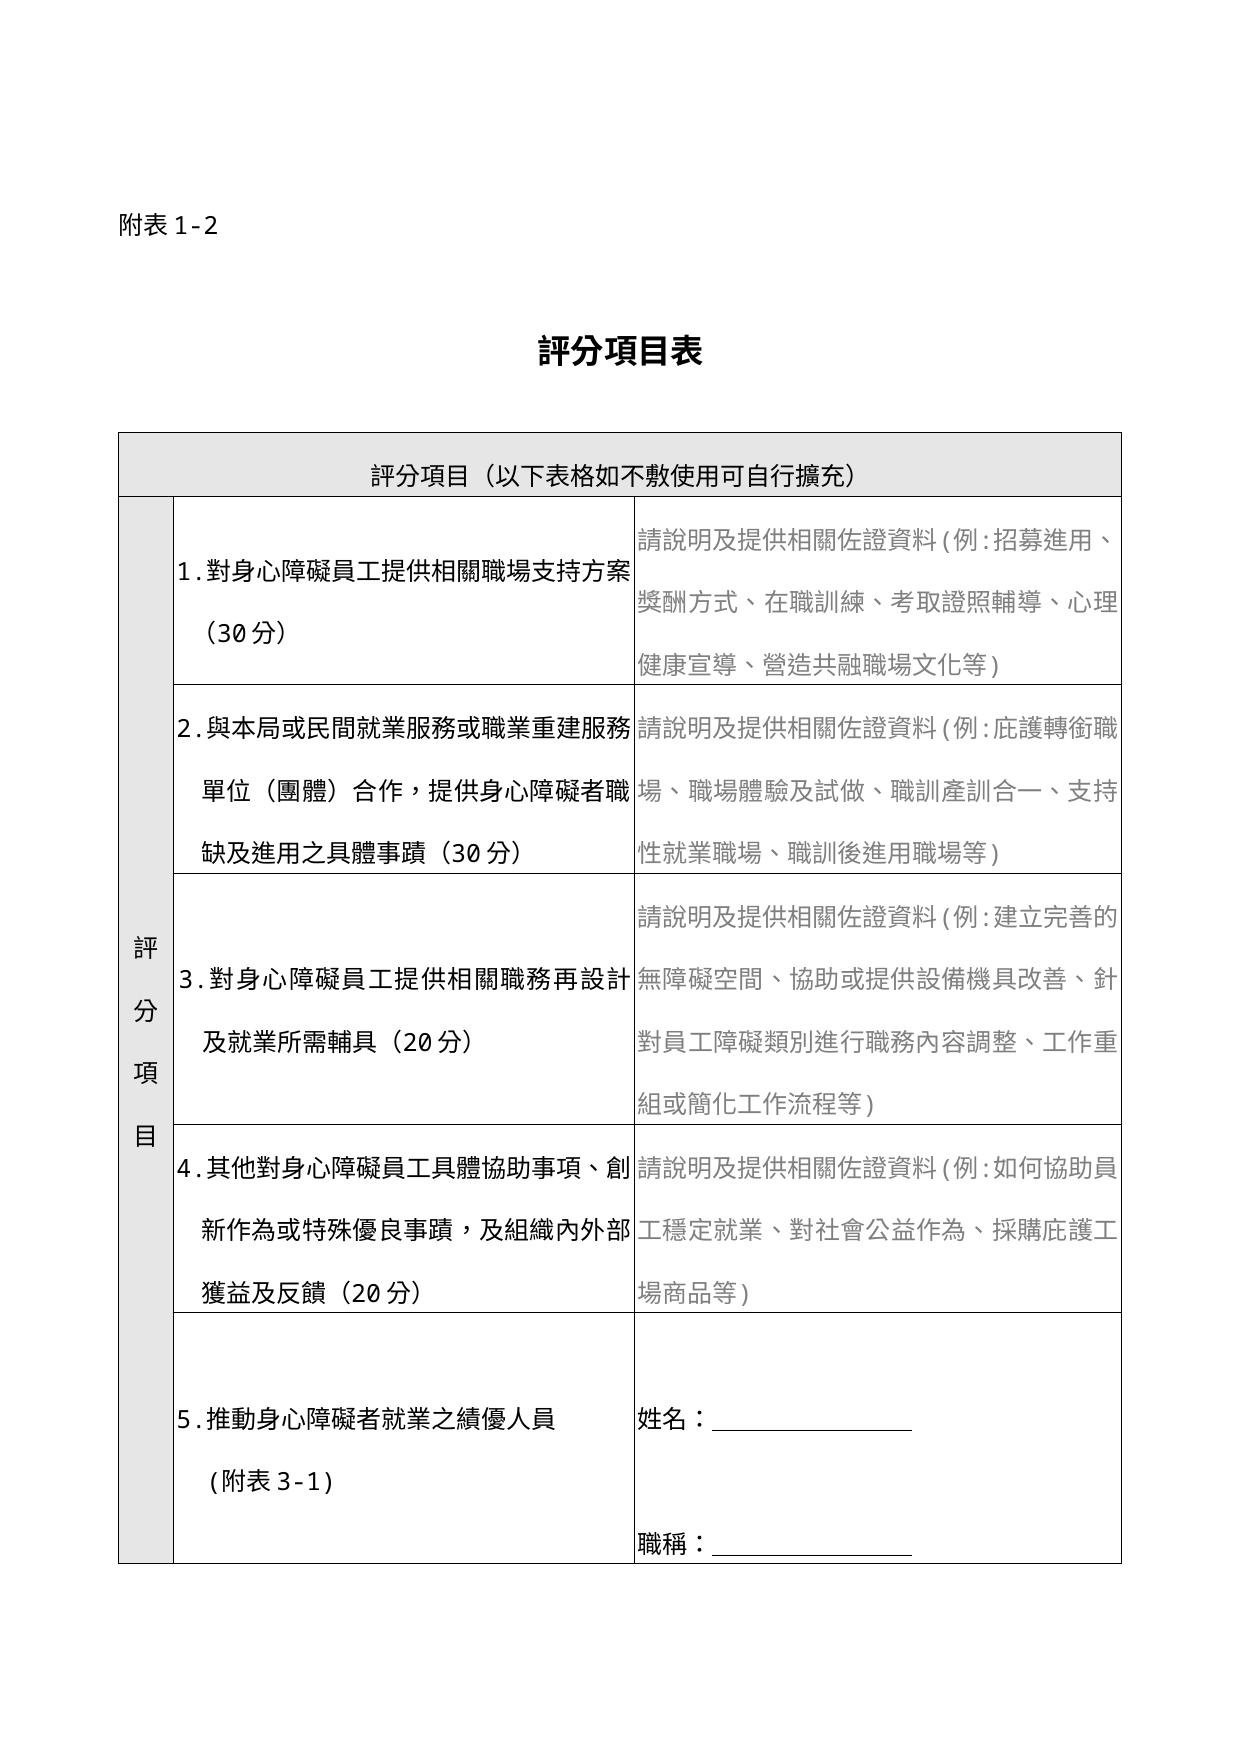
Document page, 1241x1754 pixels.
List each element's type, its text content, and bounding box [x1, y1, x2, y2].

table_cell 請說明及提供相關佐證資料(例:建立完善的無障礙空間、協助或提供設備機具改善、針對員工障礙類別進行職務內容調整、工作重組或簡化工作流程等) [635, 874, 1121, 1124]
text 評分項目表 [118, 307, 1123, 369]
table_cell 1.對身心障礙員工提供相關職場支持方案 （30分） [174, 497, 634, 684]
table_cell 4.其他對身心障礙員工具體協助事項、創新作為或特殊優良事蹟，及組織內外部獲益及反饋（20分） [174, 1125, 634, 1312]
table_cell 請說明及提供相關佐證資料(例:庇護轉銜職場、職場體驗及試做、職訓產訓合一、支持性就業職場、職訓後進用職場等) [635, 685, 1121, 873]
text 附表1-2 [118, 182, 1176, 244]
table_header 評分項目（以下表格如不敷使用可自行擴充） [119, 433, 1121, 496]
table_cell 5.推動身心障礙者就業之績優人員 (附表3-1) [174, 1313, 634, 1563]
table_cell 請說明及提供相關佐證資料(例:如何協助員工穩定就業、對社會公益作為、採購庇護工場商品等) [635, 1125, 1121, 1312]
table_cell 姓名：＿＿＿＿＿＿＿＿ 職稱：＿＿＿＿＿＿＿＿ [635, 1313, 1121, 1563]
table_cell 評分項目 [119, 497, 173, 1563]
table_cell 2.與本局或民間就業服務或職業重建服務單位（團體）合作，提供身心障礙者職缺及進用之具體事蹟（30分） [174, 685, 634, 873]
table_cell 請說明及提供相關佐證資料(例:招募進用、獎酬方式、在職訓練、考取證照輔導、心理健康宣導、營造共融職場文化等) [635, 497, 1121, 684]
table_cell 3.對身心障礙員工提供相關職務再設計及就業所需輔具（20分） [174, 874, 634, 1124]
